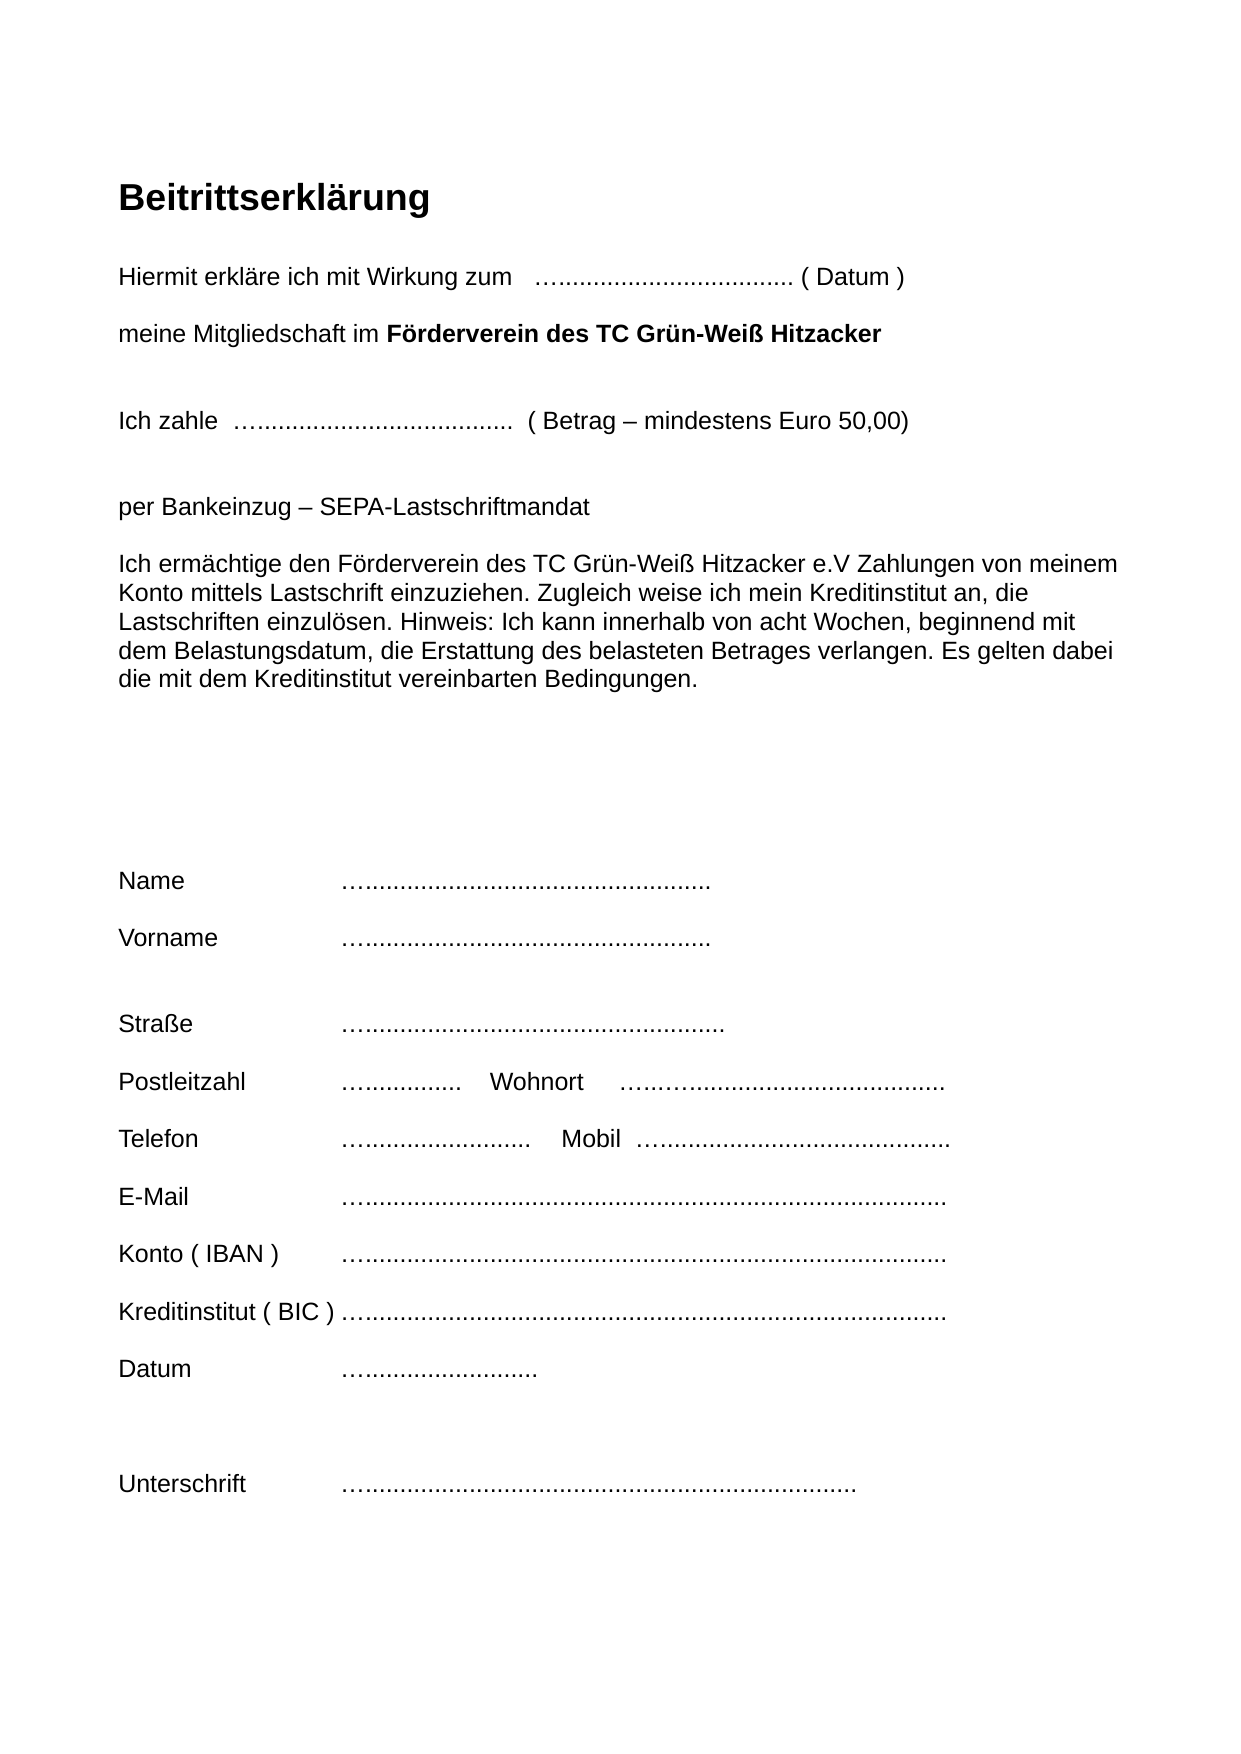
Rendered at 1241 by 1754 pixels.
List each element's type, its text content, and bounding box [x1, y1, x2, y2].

text Unterschrift …....................................................................... [118, 1469, 1122, 1498]
text per Bankeinzug – SEPA-Lastschriftmandat [118, 492, 1122, 521]
text Ich zahle …..................................... ( Betrag – mindestens Euro 50,00) [118, 406, 1122, 434]
text meine Mitgliedschaft im Förderverein des TC Grün-Weiß Hitzacker [118, 319, 1122, 348]
text Beitrittserklärung [118, 176, 1122, 219]
text Straße ….................................................... [118, 1009, 1122, 1038]
text Hiermit erkläre ich mit Wirkung zum ….................................. ( Datum ) [118, 262, 1122, 291]
text Vorname ….................................................. [118, 923, 1122, 952]
text Kreditinstitut ( BIC ) ….................................................................................... [118, 1297, 1122, 1326]
text E-Mail ….................................................................................... [118, 1182, 1122, 1211]
text Postleitzahl ….............. Wohnort …...…..................................... [118, 1067, 1122, 1096]
text Telefon …........................ Mobil ….......................................... [118, 1124, 1122, 1153]
text Name ….................................................. [118, 866, 1122, 894]
text Datum …......................... [118, 1354, 1122, 1383]
text Konto ( IBAN ) ….................................................................................... [118, 1239, 1122, 1268]
text Ich ermächtige den Förderverein des TC Grün-Weiß Hitzacker e.V Zahlungen von meinem Konto mittels Lastschrift einzuziehen. Zugleich weise ich mein Kreditinstitut an, die Lastschriften einzulösen. Hinweis: Ich kann innerhalb von acht Wochen, beginnend mit dem Belastungsdatum, die Erstattung des belasteten Betrages verlangen. Es gelten dabei die mit dem Kreditinstitut vereinbarten Bedingungen. [118, 549, 1122, 693]
